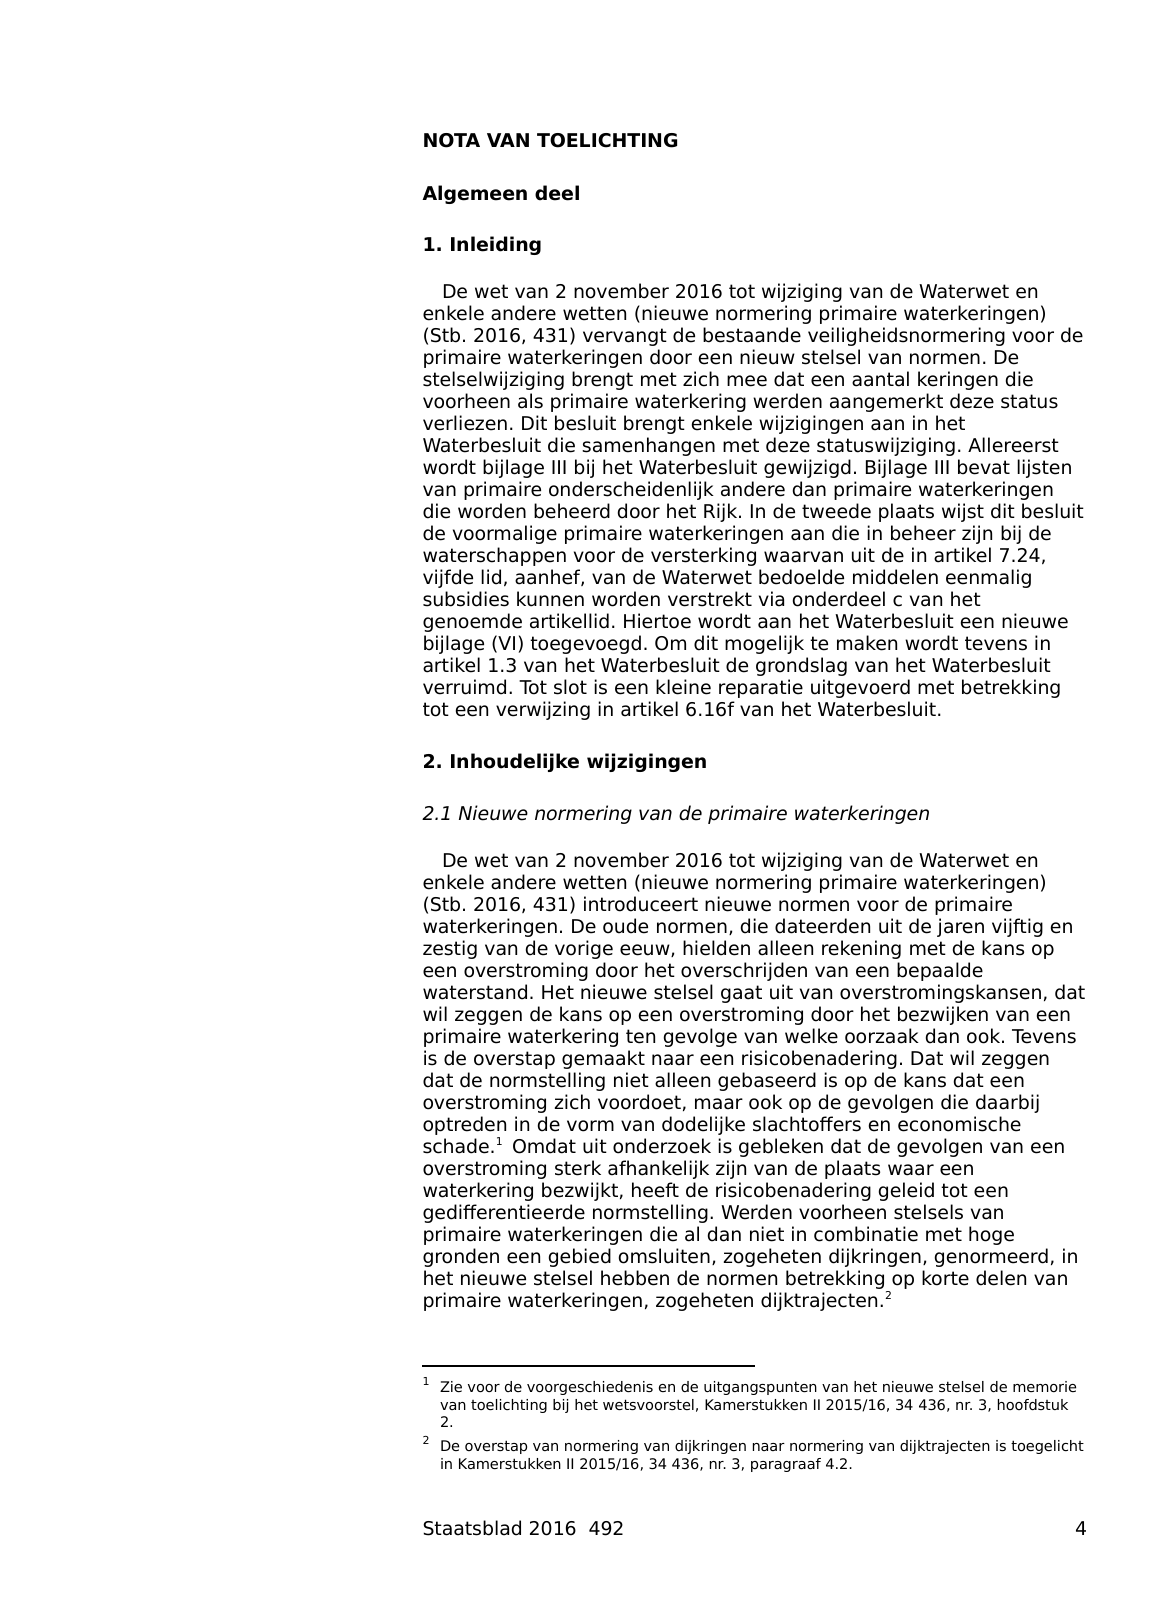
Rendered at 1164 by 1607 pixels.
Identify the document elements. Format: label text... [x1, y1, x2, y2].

text De wet van 2 november 2016 tot wijziging van de Waterwet en enkele andere wetten (nieuwe normering primaire waterkeringen) (Stb. 2016, 431) introduceert nieuwe normen voor de primaire waterkeringen. De oude normen, die dateerden uit de jaren vijftig en zestig van de vorige eeuw, hielden alleen rekening met de kans op een overstroming door het overschrijden van een bepaalde waterstand. Het nieuwe stelsel gaat uit van overstromingskansen, dat wil zeggen de kans op een overstroming door het bezwijken van een primaire waterkering ten gevolge van welke oorzaak dan ook. Tevens is de overstap gemaakt naar een risicobenadering. Dat wil zeggen dat de normstelling niet alleen gebaseerd is op de kans dat een overstroming zich voordoet, maar ook op de gevolgen die daarbij optreden in de vorm van dodelijke slachtoffers en economische schade. Omdat uit onderzoek is gebleken dat de gevolgen van een overstroming sterk afhankelijk zijn van de plaats waar een waterkering bezwijkt, heeft de risicobenadering geleid tot een gedifferentieerde normstelling. Werden voorheen stelsels van primaire waterkeringen die al dan niet in combinatie met hoge gronden een gebied omsluiten, zogeheten dijkringen, genormeerd, in het nieuwe stelsel hebben de normen betrekking op korte delen van primaire waterkeringen, zogeheten dijktrajecten. [422, 850, 1087, 1311]
text Zie voor de voorgeschiedenis en de uitgangspunten van het nieuwe stelsel de memorie van toelichting bij het wetsvoorstel, Kamerstukken II 2015/16, 34 436, nr. 3, hoofdstuk 2. [422, 1375, 1087, 1431]
subtitle 2. Inhoudelijke wijzigingen [422, 751, 1087, 773]
subtitle 1. Inleiding [422, 234, 1087, 256]
subtitle Algemeen deel [422, 182, 1087, 204]
subtitle 2.1 Nieuwe normering van de primaire waterkeringen [422, 803, 1087, 825]
text De overstap van normering van dijkringen naar normering van dijktrajecten is toegelicht in Kamerstukken II 2015/16, 34 436, nr. 3, paragraaf 4.2. [422, 1434, 1087, 1473]
subtitle NOTA VAN TOELICHTING [422, 130, 1087, 152]
text De wet van 2 november 2016 tot wijziging van de Waterwet en enkele andere wetten (nieuwe normering primaire waterkeringen) (Stb. 2016, 431) vervangt de bestaande veiligheidsnormering voor de primaire waterkeringen door een nieuw stelsel van normen. De stelselwijziging brengt met zich mee dat een aantal keringen die voorheen als primaire waterkering werden aangemerkt deze status verliezen. Dit besluit brengt enkele wijzigingen aan in het Waterbesluit die samenhangen met deze statuswijziging. Allereerst wordt bijlage III bij het Waterbesluit gewijzigd. Bijlage III bevat lijsten van primaire onderscheidenlijk andere dan primaire waterkeringen die worden beheerd door het Rijk. In de tweede plaats wijst dit besluit de voormalige primaire waterkeringen aan die in beheer zijn bij de waterschappen voor de versterking waarvan uit de in artikel 7.24, vijfde lid, aanhef, van de Waterwet bedoelde middelen eenmalig subsidies kunnen worden verstrekt via onderdeel c van het genoemde artikellid. Hiertoe wordt aan het Waterbesluit een nieuwe bijlage (VI) toegevoegd. Om dit mogelijk te maken wordt tevens in artikel 1.3 van het Waterbesluit de grondslag van het Waterbesluit verruimd. Tot slot is een kleine reparatie uitgevoerd met betrekking tot een verwijzing in artikel 6.16f van het Waterbesluit. [422, 281, 1087, 721]
